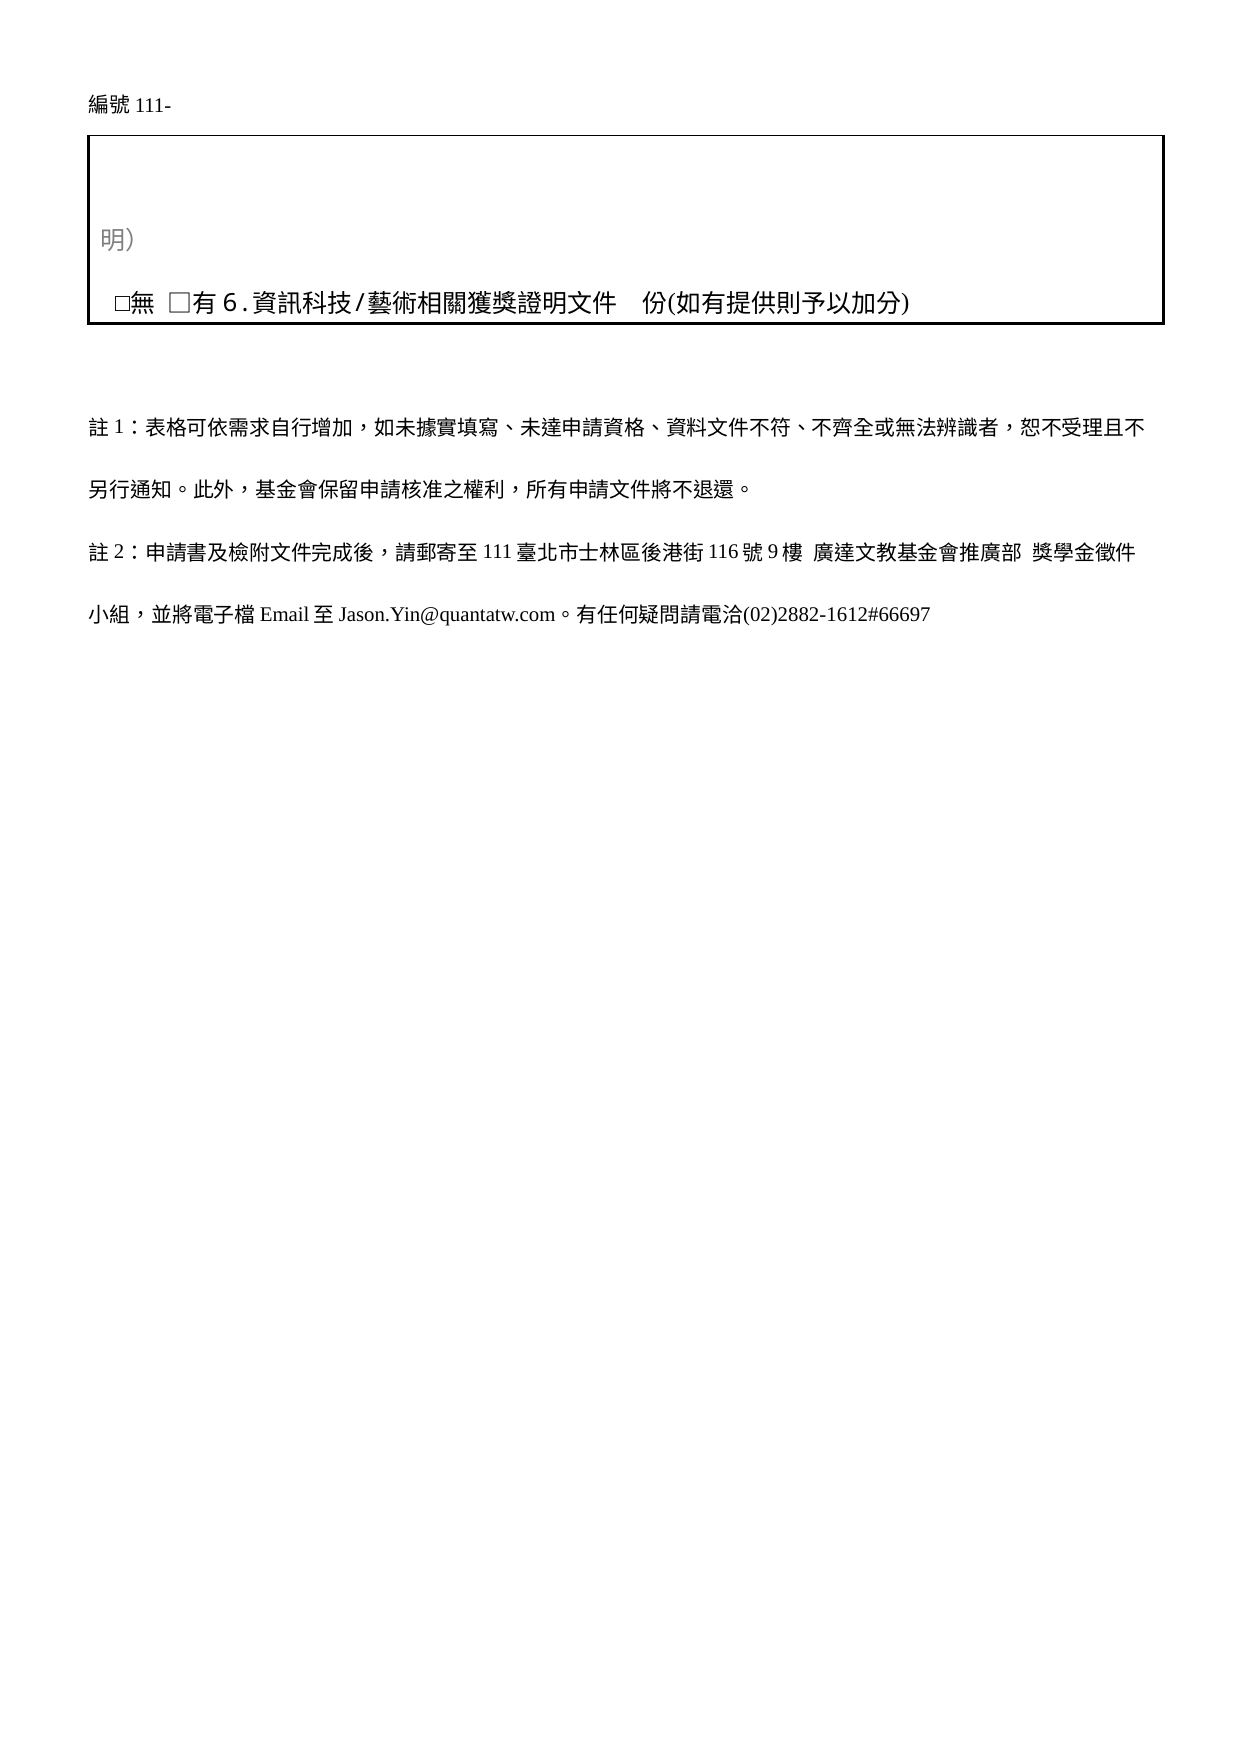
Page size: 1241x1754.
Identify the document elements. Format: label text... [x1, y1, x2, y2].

text 註2：申請書及檢附文件完成後，請郵寄至111臺北市士林區後港街116號9樓 廣達文教基金會推廣部 獎學金徵件小組，並將電子檔Email至Jason.Yin@quantatw.com。有任何疑問請電洽(02)2882-1612#66697 [89, 510, 1152, 635]
text 註1：表格可依需求自行增加，如未據實填寫、未達申請資格、資料文件不符、不齊全或無法辨識者，恕不受理且不另行通知。此外，基金會保留申請核准之權利，所有申請文件將不退還。 [89, 385, 1152, 510]
table_cell 明） □無 □有6.資訊科技/藝術相關獲獎證明文件 份(如有提供則予以加分) [90, 136, 1162, 322]
